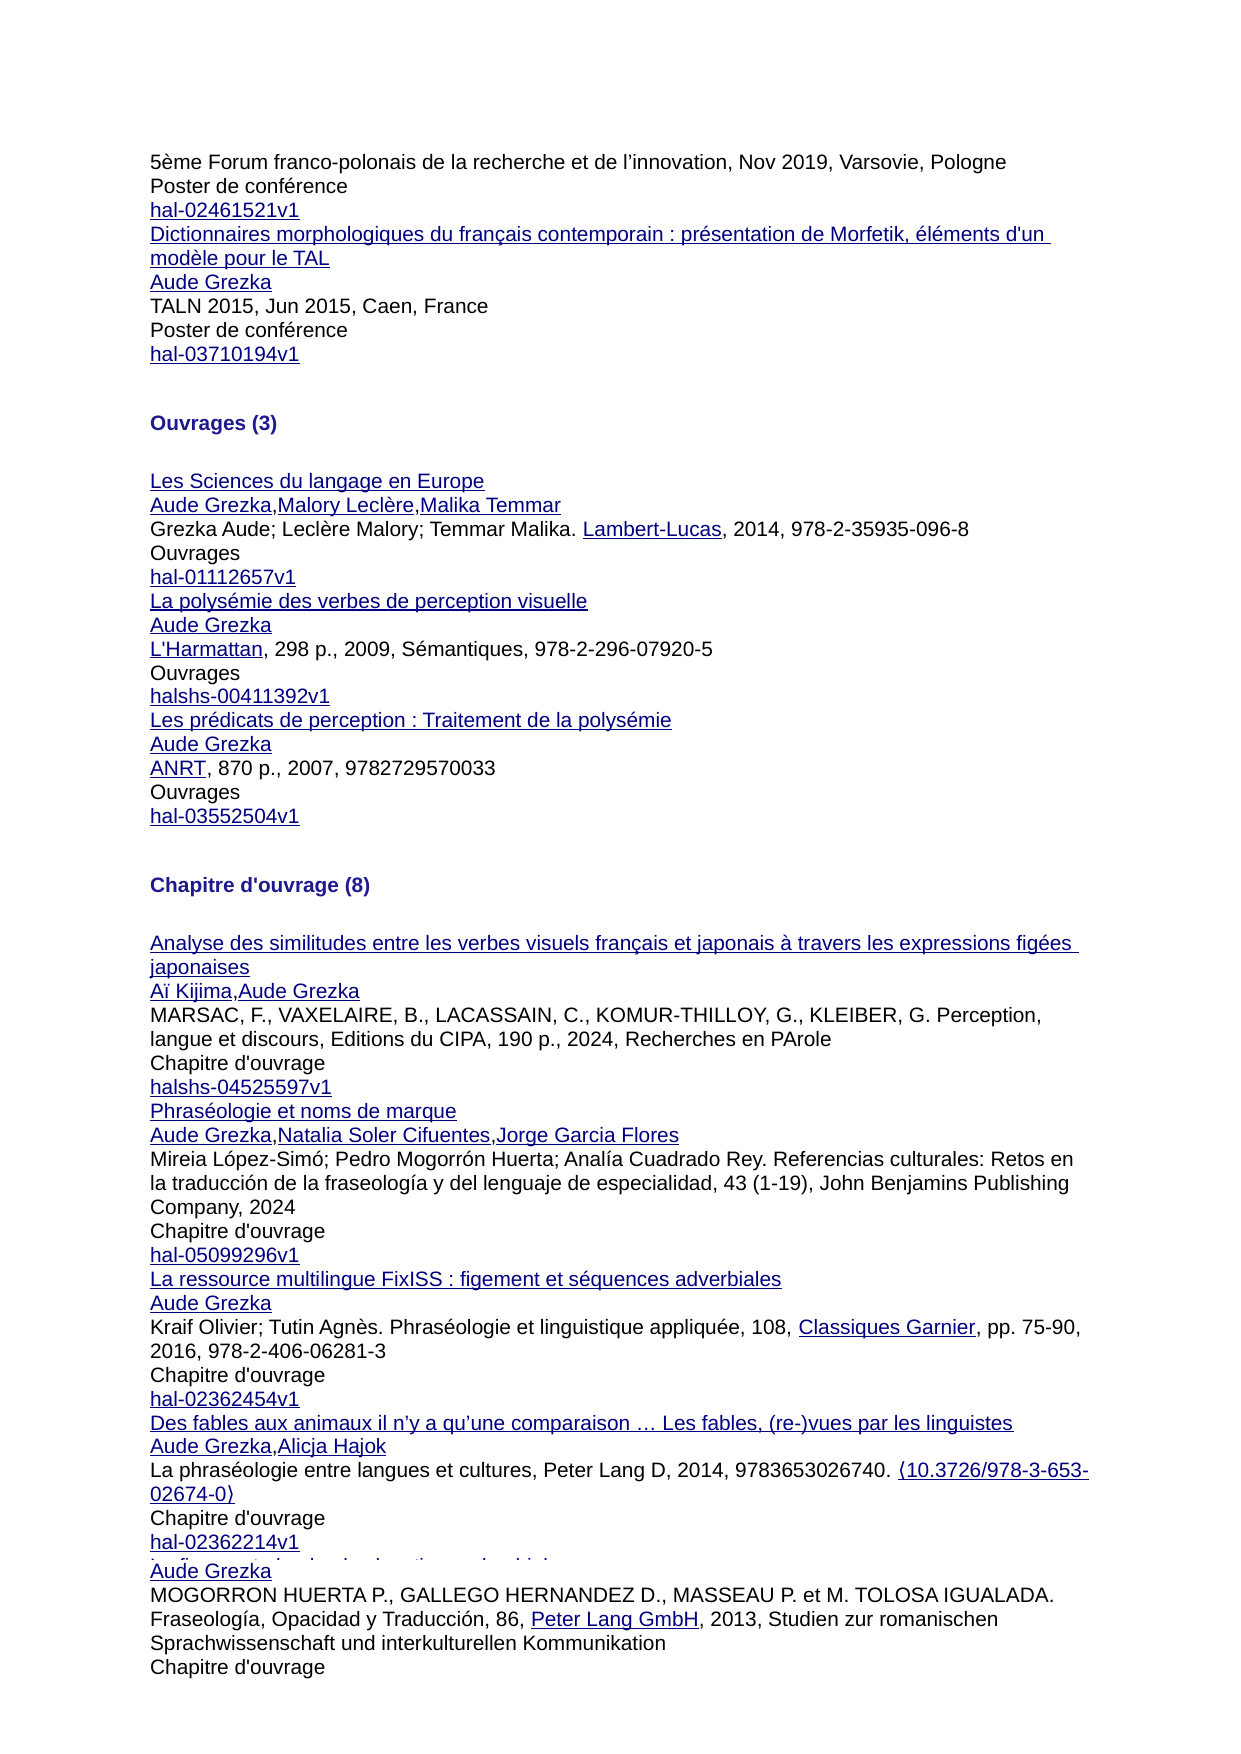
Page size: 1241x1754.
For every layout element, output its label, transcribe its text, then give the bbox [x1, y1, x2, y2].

table_header Analyse des similitudes entre les verbes visuels français et japonais à travers les expressions figées japonaises Aï Kijima,Aude Grezka MARSAC, F., VAXELAIRE, B., LACASSAIN, C., KOMUR-THILLOY, G., KLEIBER, G. Perception, langue et discours, Editions du CIPA, 190 p., 2024, Recherches en PArole Chapitre d'ouvrage halshs-04525597v1 [150, 931, 1090, 1099]
table_header Les Sciences du langage en Europe Aude Grezka,Malory Leclère,Malika Temmar Grezka Aude; Leclère Malory; Temmar Malika. Lambert-Lucas, 2014, 978-2-35935-096-8 Ouvrages hal-01112657v1 [150, 469, 1090, 588]
table_cell La ressource multilingue FixISS : figement et séquences adverbiales Aude Grezka Kraif Olivier; Tutin Agnès. Phraséologie et linguistique appliquée, 108, Classiques Garnier, pp. 75-90, 2016, 978-2-406-06281-3 Chapitre d'ouvrage hal-02362454v1 [150, 1267, 1090, 1410]
table_cell Le figement absolu : les locutions adverbiales Aude Grezka MOGORRON HUERTA P., GALLEGO HERNANDEZ D., MASSEAU P. et M. TOLOSA IGUALADA. Fraseología, Opacidad y Traducción, 86, Peter Lang GmbH, 2013, Studien zur romanischen Sprachwissenschaft und interkulturellen Kommunikation Chapitre d'ouvrage hal-01331881v1 [150, 1554, 1090, 1679]
table_cell 5ème Forum franco-polonais de la recherche et de l’innovation, Nov 2019, Varsovie, Pologne Poster de conférence hal-02461521v1 [150, 150, 1090, 222]
subtitle Ouvrages (3) [150, 410, 1090, 434]
table_cell Des fables aux animaux il n’y a qu’une comparaison … Les fables, (re-)vues par les linguistes Aude Grezka,Alicja Hajok La phraséologie entre langues et cultures, Peter Lang D, 2014, 9783653026740. ⟨10.3726/978-3-653-02674-0⟩ Chapitre d'ouvrage hal-02362214v1 [150, 1410, 1090, 1554]
table_cell Les prédicats de perception : Traitement de la polysémie Aude Grezka ANRT, 870 p., 2007, 9782729570033 Ouvrages hal-03552504v1 [150, 708, 1090, 828]
table_cell Dictionnaires morphologiques du français contemporain : présentation de Morfetik, éléments d'un modèle pour le TAL Aude Grezka TALN 2015, Jun 2015, Caen, France Poster de conférence hal-03710194v1 [150, 222, 1090, 366]
table_cell La polysémie des verbes de perception visuelle Aude Grezka L'Harmattan, 298 p., 2009, Sémantiques, 978-2-296-07920-5 Ouvrages halshs-00411392v1 [150, 589, 1090, 708]
table_cell Phraséologie et noms de marque Aude Grezka,Natalia Soler Cifuentes,Jorge Garcia Flores Mireia López-Simó; Pedro Mogorrón Huerta; Analía Cuadrado Rey. Referencias culturales: Retos en la traducción de la fraseología y del lenguaje de especialidad, 43 (1-19), John Benjamins Publishing Company, 2024 Chapitre d'ouvrage hal-05099296v1 [150, 1099, 1090, 1267]
subtitle Chapitre d'ouvrage (8) [150, 873, 1090, 897]
